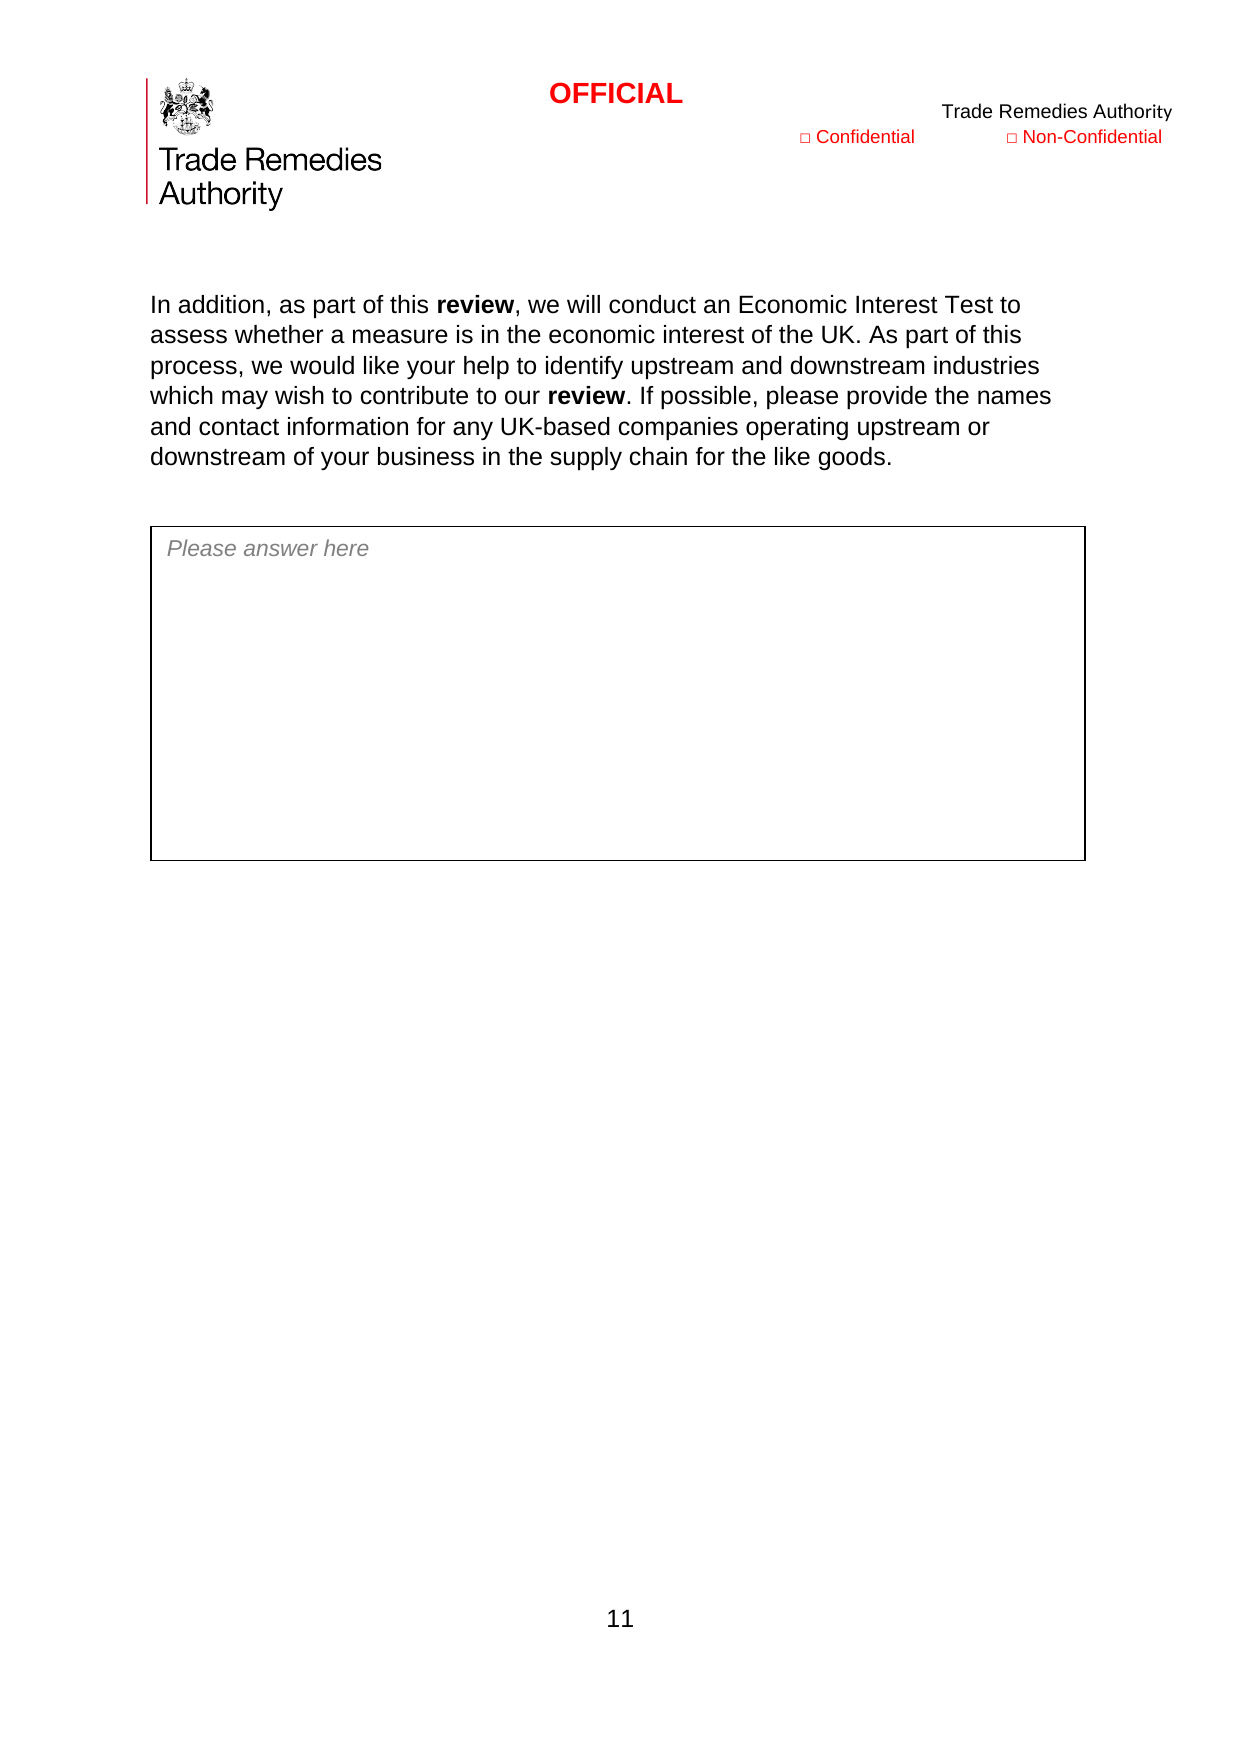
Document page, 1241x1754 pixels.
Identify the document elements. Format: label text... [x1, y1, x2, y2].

text Please answer here [167, 534, 1069, 561]
text In addition, as part of this review, we will conduct an Economic Interest Test to assess whether a measure is in the economic interest of the UK. As part of this process, we would like your help to identify upstream and downstream industries which may wish to contribute to our review. If possible, please provide the names and contact information for any UK-based companies operating upstream or downstream of your business in the supply chain for the like goods. [150, 290, 1090, 471]
